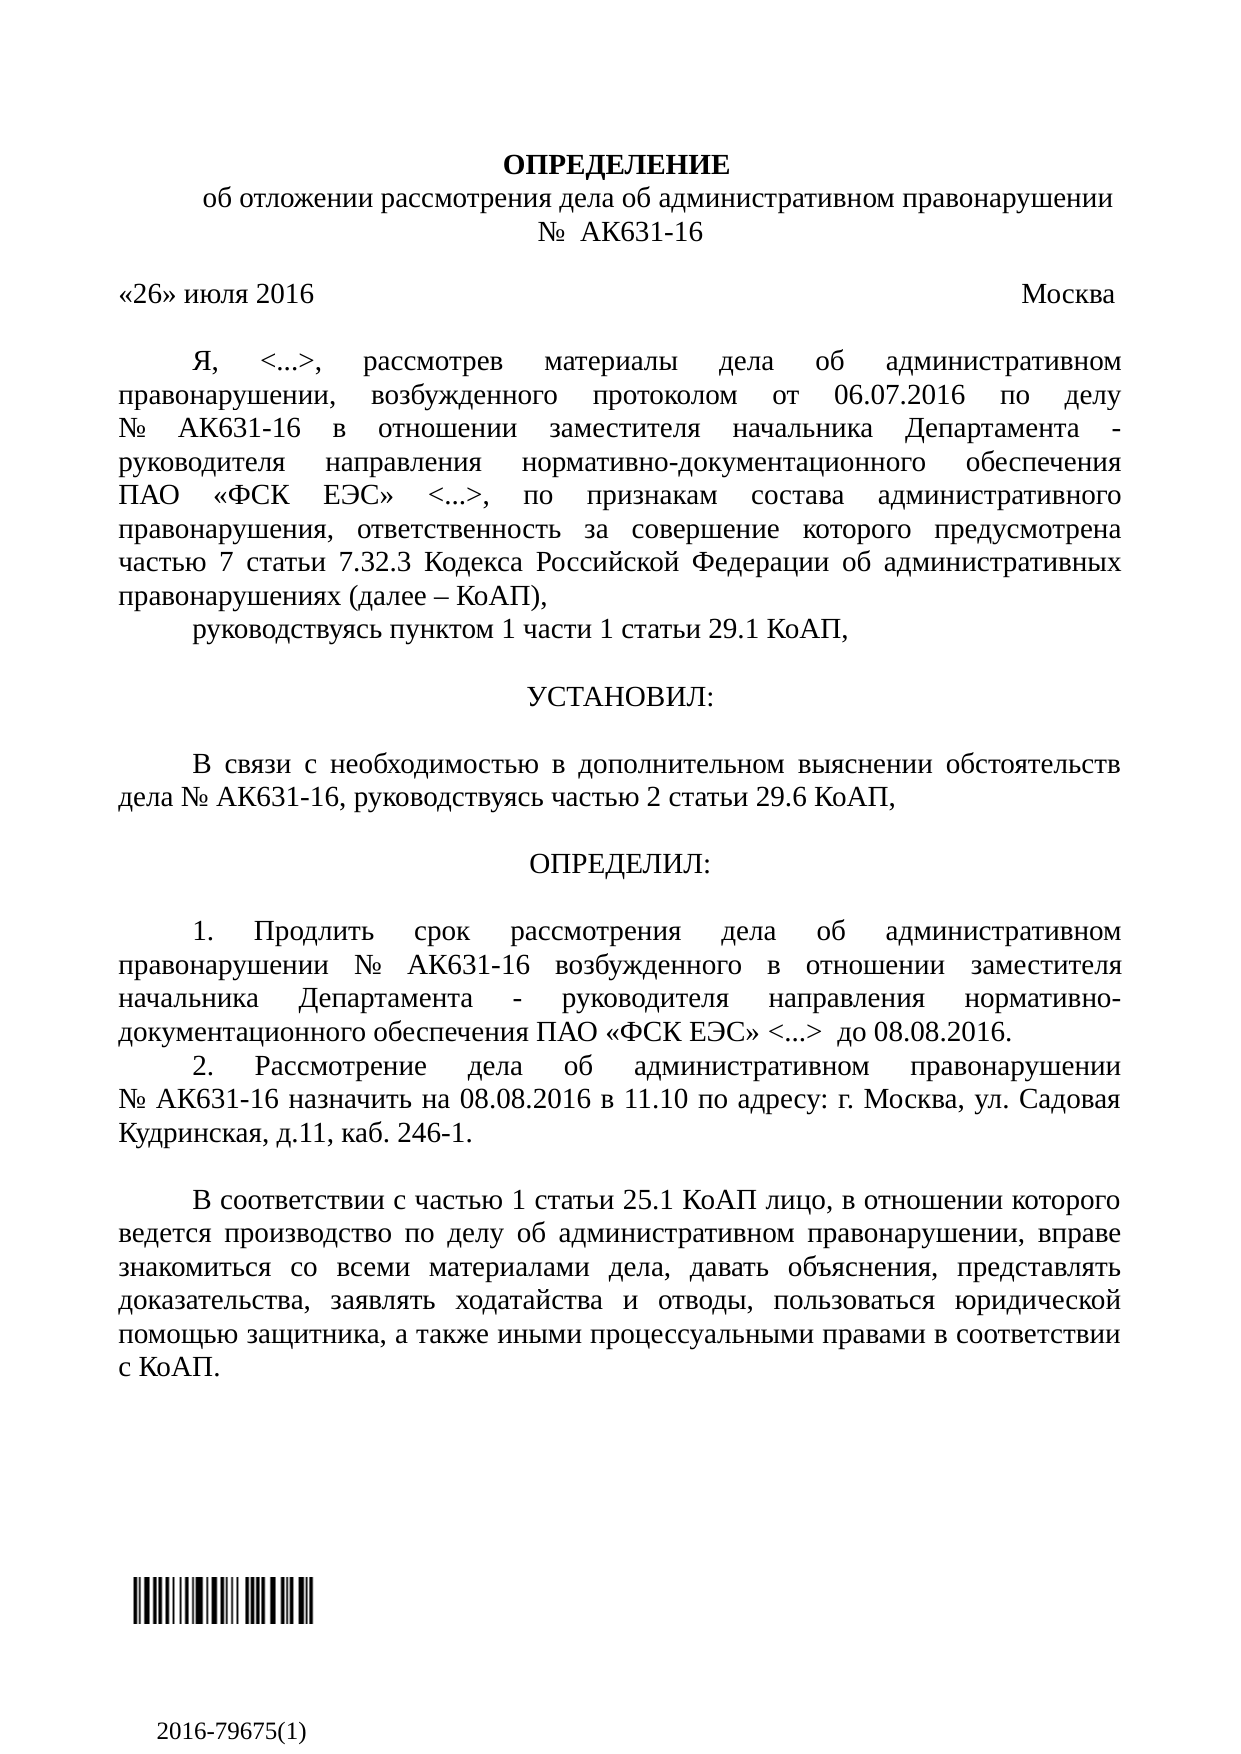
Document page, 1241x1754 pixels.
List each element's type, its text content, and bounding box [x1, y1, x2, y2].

text 2. Рассмотрение дела об административном правонарушении № АК631-16 назначить на 08.08.2016 в 11.10 по адресу: г. Москва, ул. Садовая Кудринская, д.11, каб. 246-1. [118, 1048, 1122, 1148]
text «26» июля 2016 Москва [118, 276, 1122, 310]
text ОПРЕДЕЛИЛ: [118, 846, 1122, 880]
text УСТАНОВИЛ: [118, 679, 1122, 712]
picture [118, 1577, 331, 1624]
text 1. Продлить срок рассмотрения дела об административном правонарушении № АК631-16 возбужденного в отношении заместителя начальника Департамента - руководителя направления нормативно-документационного обеспечения ПАО «ФСК ЕЭС» <...> до 08.08.2016. [118, 913, 1122, 1048]
text ОПРЕДЕЛЕНИЕ [118, 147, 1122, 180]
text Я, <...>, рассмотрев материалы дела об административном правонарушении, возбужденного протоколом от 06.07.2016 по делу № АК631-16 в отношении заместителя начальника Департамента - руководителя направления нормативно-документационного обеспечения ПАО «ФСК ЕЭС» <...>, по признакам состава административного правонарушения, ответственность за совершение которого предусмотрена частью 7 статьи 7.32.3 Кодекса Российской Федерации об административных правонарушениях (далее – КоАП), [118, 343, 1122, 612]
text руководствуясь пунктом 1 части 1 статьи 29.1 КоАП, [118, 612, 1122, 645]
text об отложении рассмотрения дела об административном правонарушении № АК631-16 [118, 180, 1122, 247]
text В соответствии с частью 1 статьи 25.1 КоАП лицо, в отношении которого ведется производство по делу об административном правонарушении, вправе знакомиться со всеми материалами дела, давать объяснения, представлять доказательства, заявлять ходатайства и отводы, пользоваться юридической помощью защитника, а также иными процессуальными правами в соответствии с КоАП. [118, 1182, 1122, 1383]
text В связи с необходимостью в дополнительном выяснении обстоятельств дела № АК631-16, руководствуясь частью 2 статьи 29.6 КоАП, [118, 746, 1122, 813]
